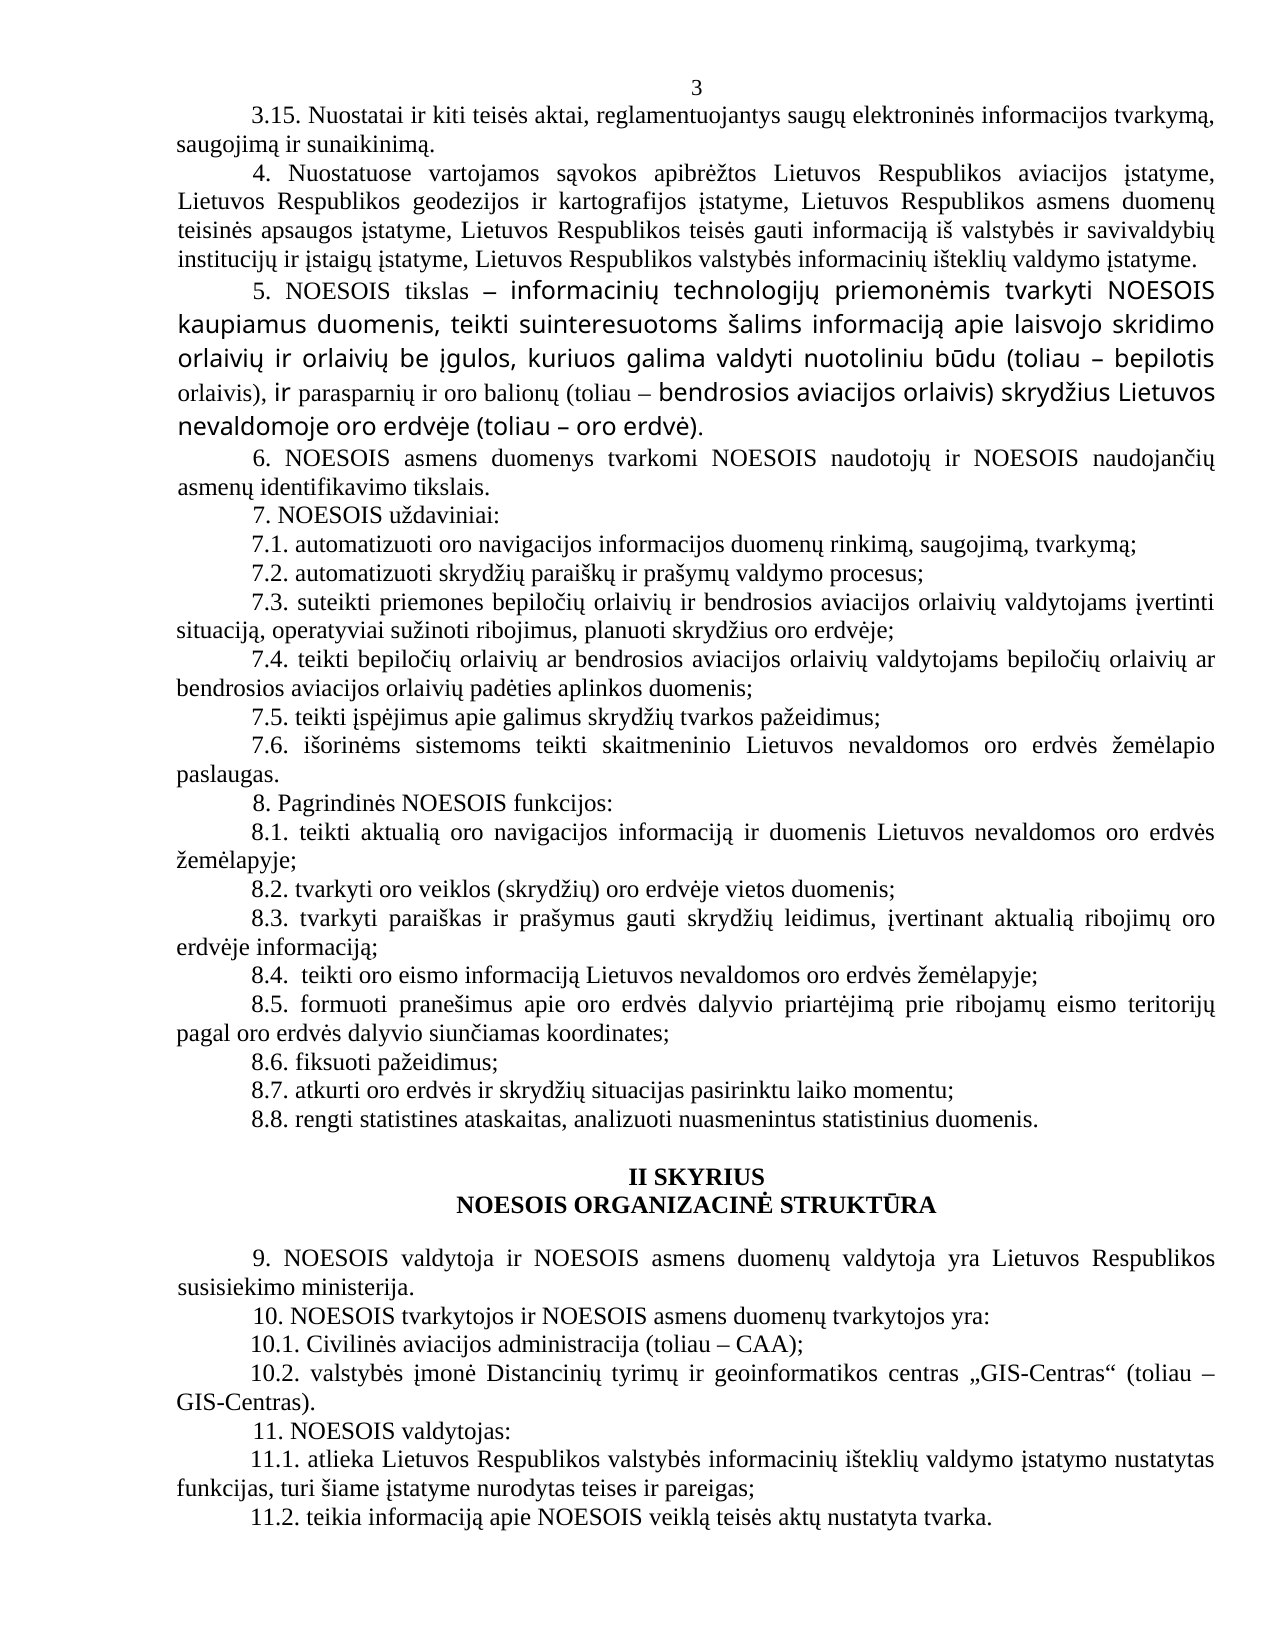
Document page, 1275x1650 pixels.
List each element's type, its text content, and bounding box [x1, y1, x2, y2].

text 4. Nuostatuose vartojamos sąvokos apibrėžtos Lietuvos Respublikos aviacijos įstatyme, Lietuvos Respublikos geodezijos ir kartografijos įstatyme, Lietuvos Respublikos asmens duomenų teisinės apsaugos įstatyme, Lietuvos Respublikos teisės gauti informaciją iš valstybės ir savivaldybių institucijų ir įstaigų įstatyme, Lietuvos Respublikos valstybės informacinių išteklių valdymo įstatyme. [177, 158, 1216, 273]
text 10. NOESOIS tvarkytojos ir NOESOIS asmens duomenų tvarkytojos yra: [177, 1301, 1216, 1329]
text 7.6. išorinėms sistemoms teikti skaitmeninio Lietuvos nevaldomos oro erdvės žemėlapio paslaugas. [176, 730, 1216, 788]
text 6. NOESOIS asmens duomenys tvarkomi NOESOIS naudotojų ir NOESOIS naudojančių asmenų identifikavimo tikslais. [177, 443, 1216, 500]
text 8. Pagrindinės NOESOIS funkcijos: [177, 788, 1216, 817]
text 5. NOESOIS tikslas – informacinių technologijų priemonėmis tvarkyti NOESOIS kaupiamus duomenis, teikti suinteresuotoms šalims informaciją apie laisvojo skridimo orlaivių ir orlaivių be įgulos, kuriuos galima valdyti nuotoliniu būdu (toliau – bepilotis orlaivis), ir parasparnių ir oro balionų (toliau – bendrosios aviacijos orlaivis) skrydžius Lietuvos nevaldomoje oro erdvėje (toliau – oro erdvė). [177, 273, 1216, 443]
text 8.7. atkurti oro erdvės ir skrydžių situacijas pasirinktu laiko momentu; [176, 1075, 1216, 1104]
text 8.5. formuoti pranešimus apie oro erdvės dalyvio priartėjimą prie ribojamų eismo teritorijų pagal oro erdvės dalyvio siunčiamas koordinates; [176, 989, 1216, 1047]
text 11. NOESOIS valdytojas: [177, 1416, 1216, 1444]
text 11.1. atlieka Lietuvos Respublikos valstybės informacinių išteklių valdymo įstatymo nustatytas funkcijas, turi šiame įstatyme nurodytas teises ir pareigas; [176, 1444, 1216, 1502]
text 7.1. automatizuoti oro navigacijos informacijos duomenų rinkimą, saugojimą, tvarkymą; [176, 529, 1216, 558]
text 7. NOESOIS uždaviniai: [177, 500, 1216, 529]
text 7.3. suteikti priemones bepiločių orlaivių ir bendrosios aviacijos orlaivių valdytojams įvertinti situaciją, operatyviai sužinoti ribojimus, planuoti skrydžius oro erdvėje; [176, 587, 1216, 644]
text 9. NOESOIS valdytoja ir NOESOIS asmens duomenų valdytoja yra Lietuvos Respublikos susisiekimo ministerija. [177, 1243, 1216, 1301]
text 7.2. automatizuoti skrydžių paraiškų ir prašymų valdymo procesus; [176, 558, 1216, 587]
text NOESOIS ORGANIZACINĖ STRUKTŪRA [177, 1190, 1216, 1219]
text 11.2. teikia informaciją apie NOESOIS veiklą teisės aktų nustatyta tvarka. [176, 1502, 1216, 1531]
text 8.3. tvarkyti paraiškas ir prašymus gauti skrydžių leidimus, įvertinant aktualią ribojimų oro erdvėje informaciją; [176, 903, 1216, 960]
text 8.6. fiksuoti pažeidimus; [176, 1047, 1216, 1075]
text 10.1. Civilinės aviacijos administracija (toliau – CAA); [176, 1329, 1216, 1358]
text 7.4. teikti bepiločių orlaivių ar bendrosios aviacijos orlaivių valdytojams bepiločių orlaivių ar bendrosios aviacijos orlaivių padėties aplinkos duomenis; [176, 644, 1216, 702]
text 7.5. teikti įspėjimus apie galimus skrydžių tvarkos pažeidimus; [176, 702, 1216, 730]
text 3.15. Nuostatai ir kiti teisės aktai, reglamentuojantys saugų elektroninės informacijos tvarkymą, saugojimą ir sunaikinimą. [176, 100, 1216, 158]
text 8.2. tvarkyti oro veiklos (skrydžių) oro erdvėje vietos duomenis; [176, 874, 1216, 903]
text 10.2. valstybės įmonė Distancinių tyrimų ir geoinformatikos centras „GIS-Centras“ (toliau – GIS-Centras). [176, 1358, 1216, 1416]
text II SKYRIUS [177, 1162, 1216, 1190]
text 8.8. rengti statistines ataskaitas, analizuoti nuasmenintus statistinius duomenis. [176, 1104, 1216, 1133]
text 8.4. teikti oro eismo informaciją Lietuvos nevaldomos oro erdvės žemėlapyje; [176, 960, 1216, 989]
text 8.1. teikti aktualią oro navigacijos informaciją ir duomenis Lietuvos nevaldomos oro erdvės žemėlapyje; [176, 817, 1216, 874]
